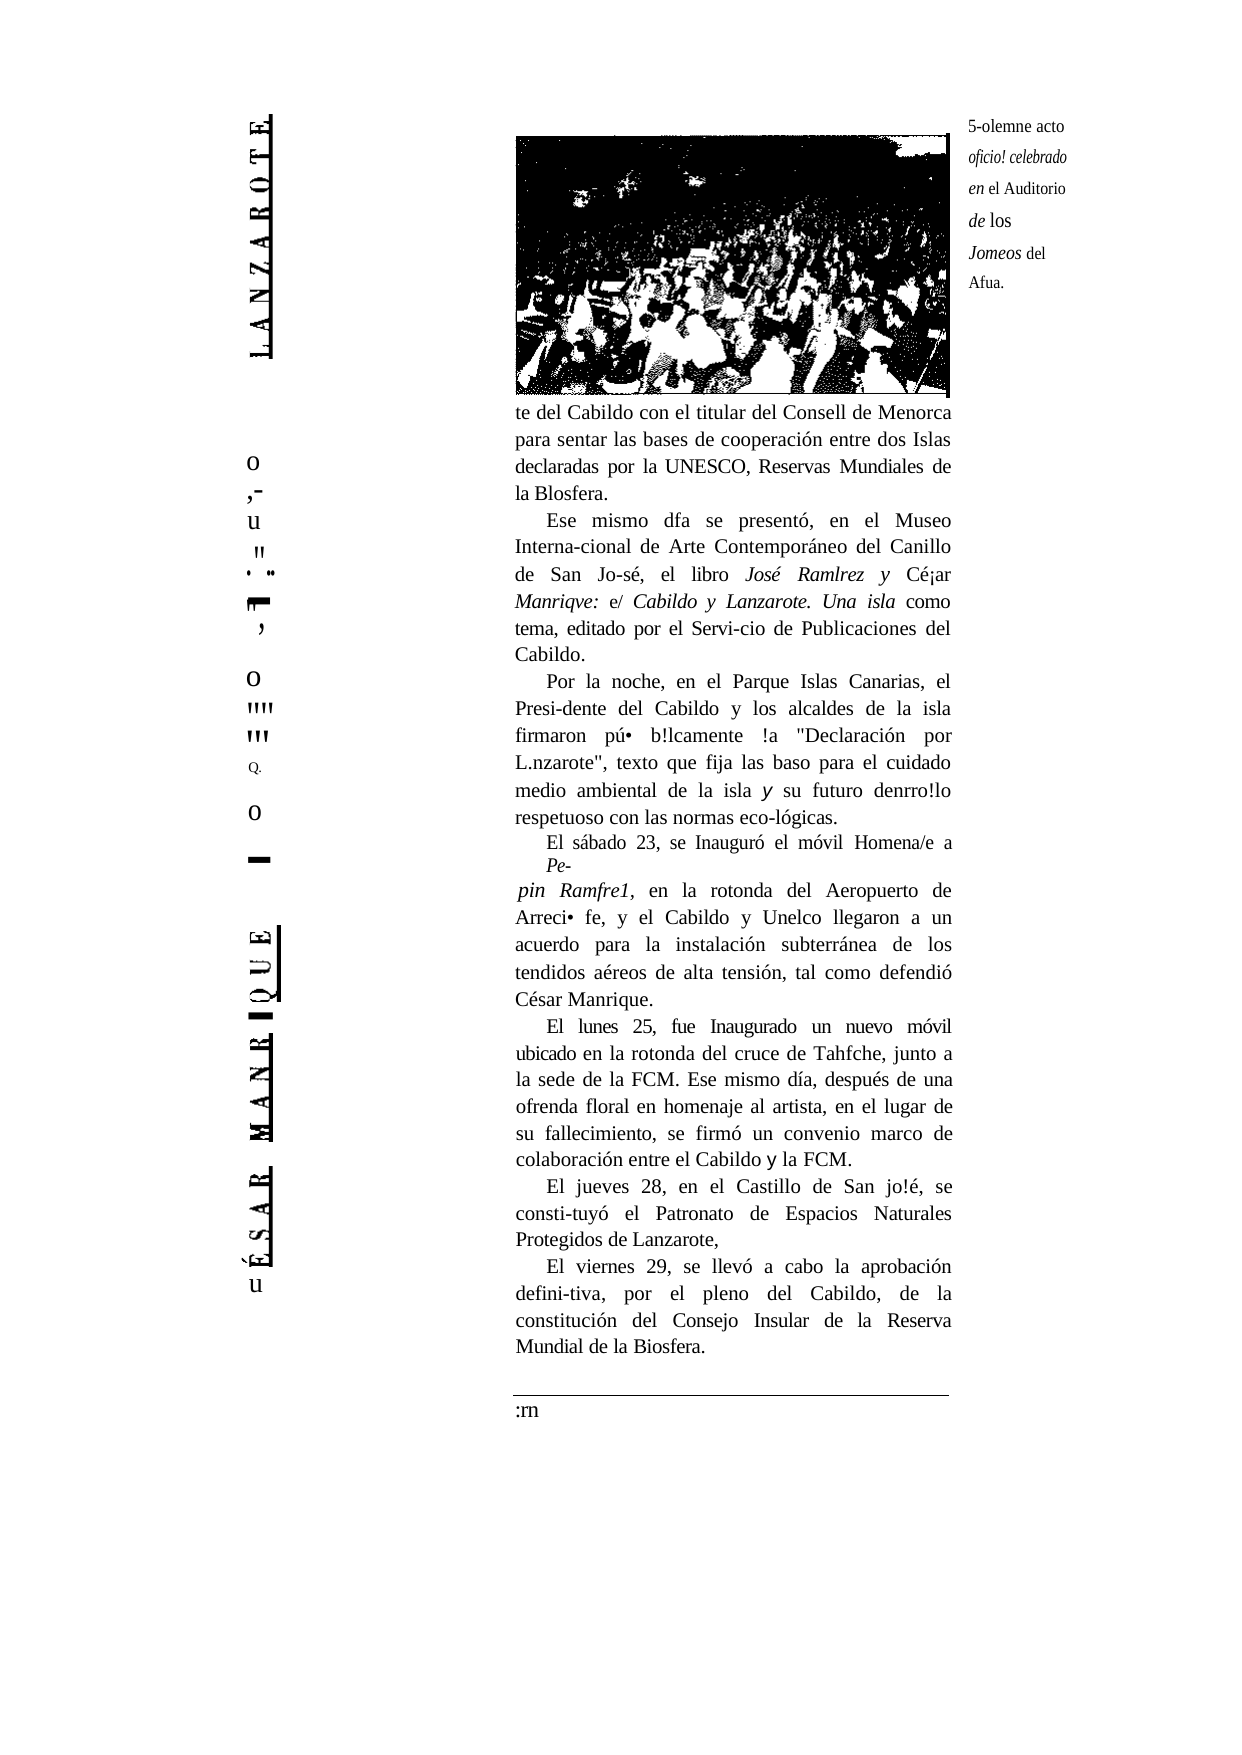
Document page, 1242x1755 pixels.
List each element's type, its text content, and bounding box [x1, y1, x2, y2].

subtitle o [103, 660, 262, 693]
text 5-olemne acto oficio! celebrado en el Auditorio de los Jomeos del Afua. [968, 115, 1070, 292]
text pin Ramfre1, en la rotonda del Aeropuerto de Arreci• fe, y el Cabildo y Unelco llegaron a un acuerdo para la instalación subterránea de los tendidos aéreos de alta tensión, tal como defendió César Manrique. [515, 877, 952, 1011]
text Ese mismo dfa se presentó, en el Museo Interna-cional de Arte Contemporáneo del Canillo de San Jo-sé, el libro José Ramlrez y Cé¡ar Manriqve: e/ Cabildo y Lanzarote. Una isla como tema, editado por el Servi-cio de Publicaciones del Cabildo. [514, 507, 951, 666]
text :rn [514, 1393, 953, 1423]
text El lunes 25, fue Inaugurado un nuevo móvil ubicado en la rotonda del cruce de Tahfche, junto a la sede de la FCM. Ese mismo día, después de una ofrenda floral en homenaje al artista, en el lugar de su fallecimiento, se firmó un convenio marco de colaboración entre el Cabildo y la FCM. [516, 1014, 953, 1171]
text El viernes 29, se llevó a cabo la aprobación defini-tiva, por el pleno del Cabildo, de la constitución del Consejo Insular de la Reserva Mundial de la Biosfera. [515, 1254, 952, 1358]
text - [245, 803, 278, 897]
text "' [246, 720, 272, 773]
subtitle u [249, 1165, 278, 1299]
text "" [246, 693, 278, 743]
text El sábado 23, se Inauguró el móvil Homena/e a Pe- [546, 832, 953, 877]
text ."..", [245, 536, 278, 642]
subtitle u [103, 506, 261, 536]
subtitle o [103, 449, 261, 476]
text Por la noche, en el Parque Islas Canarias, el Presi-dente del Cabildo y los alcaldes de la isla firmaron pú• b!lcamente !a "Declaración por L.nzarote", texto que fija las baso para el cuidado medio ambiental de la isla y su futuro denrro!lo respetuoso con las normas eco-lógicas. [515, 669, 952, 829]
text - [245, 540, 273, 644]
text ,- [103, 476, 264, 506]
text El jueves 28, en el Castillo de San jo!é, se consti-tuyó el Patronato de Espacios Naturales Protegidos de Lanzarote, [515, 1174, 952, 1251]
text o [248, 792, 262, 827]
text Q. [248, 758, 278, 775]
text - [245, 951, 278, 1059]
text te del Cabildo con el titular del Consell de Menorca para sentar las bases de cooperación entre dos Islas declaradas por la UNESCO, Reservas Mundiales de la Blosfera. [515, 400, 952, 505]
